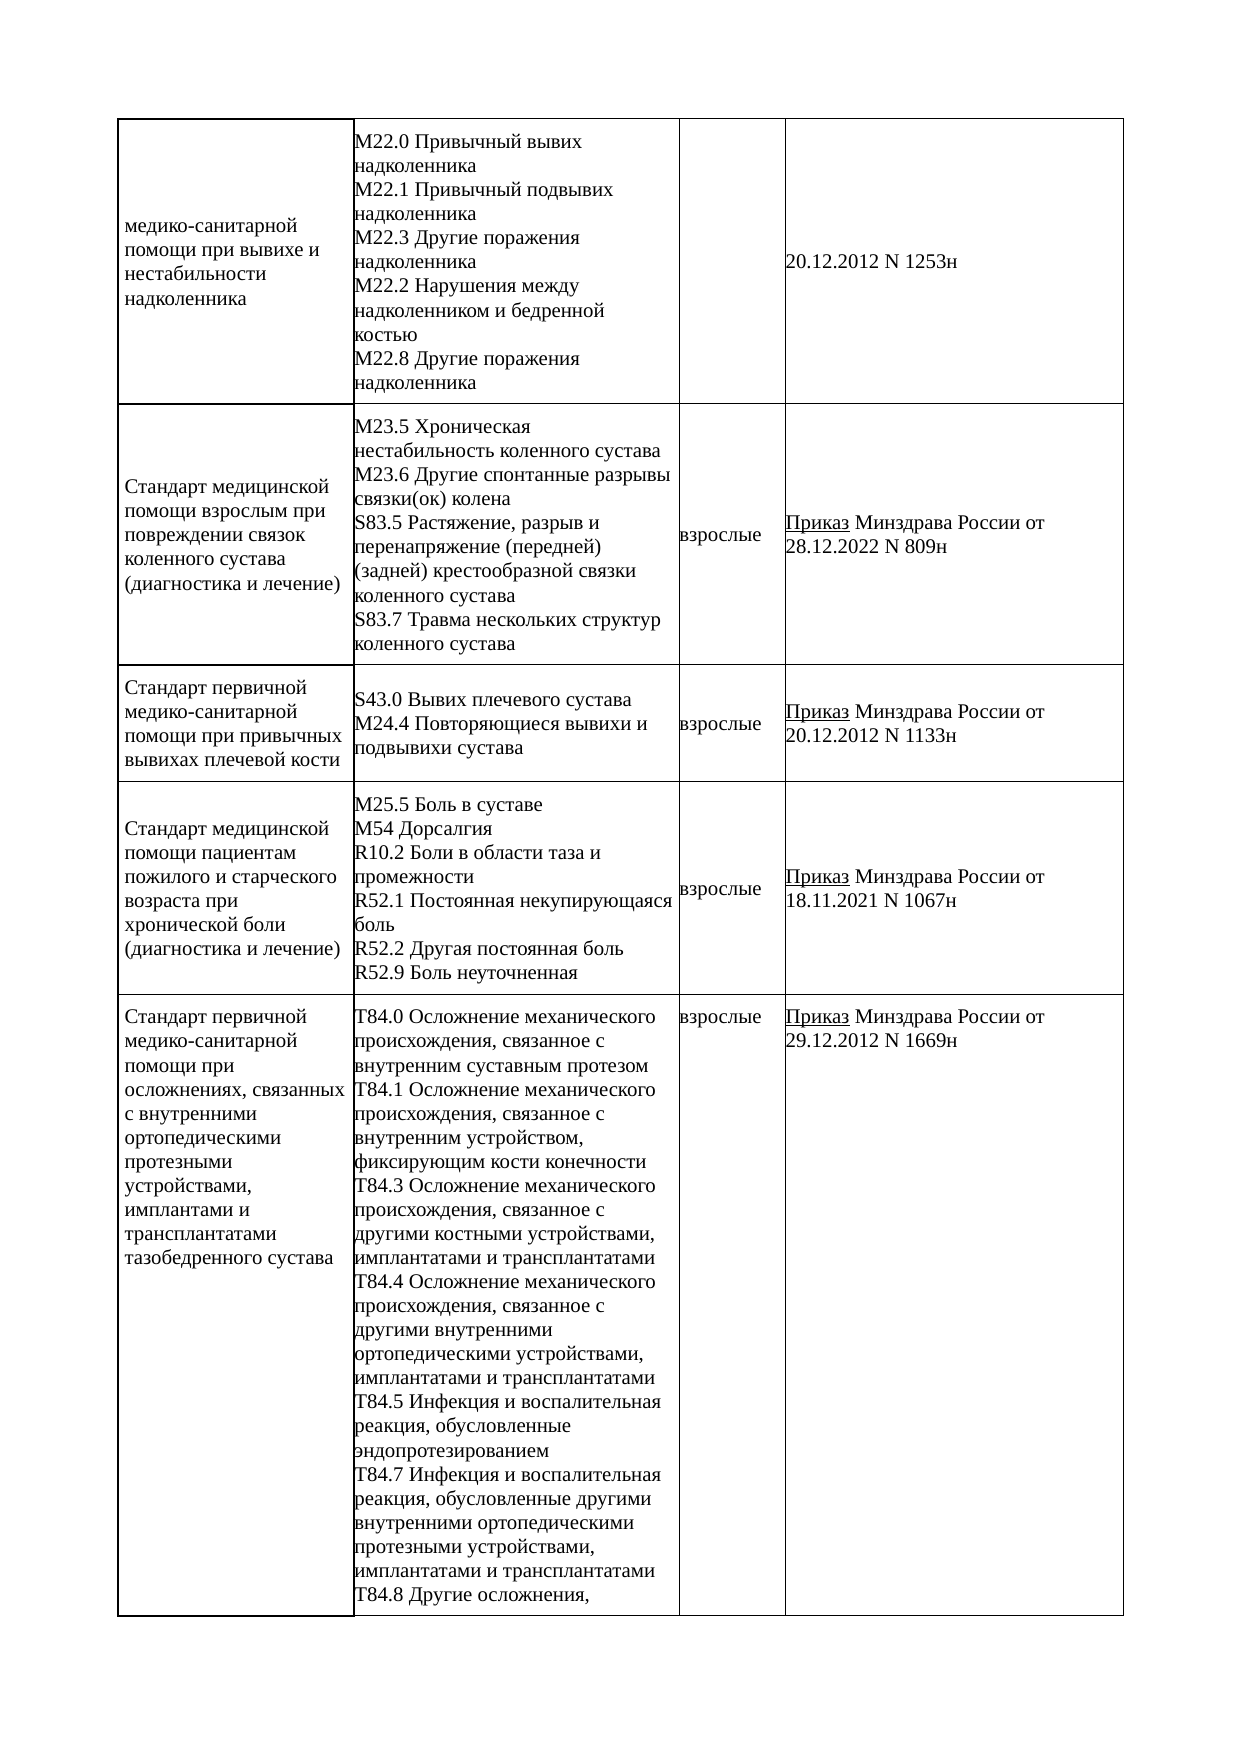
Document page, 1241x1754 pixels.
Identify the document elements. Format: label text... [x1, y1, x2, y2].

table_cell взрослые [680, 404, 785, 664]
table_cell Приказ Минздрава России от 18.11.2021 N 1067н [786, 782, 1123, 993]
table_cell Стандарт первичной медико-санитарной помощи при осложнениях, связанных с внутренними ортопедическими протезными устройствами, имплантами и трансплантатами тазобедренного сустава [119, 995, 353, 1615]
table_cell взрослые [680, 782, 785, 993]
table_cell [680, 119, 785, 403]
table_cell M23.5 Хроническая нестабильность коленного сустава M23.6 Другие спонтанные разрывы связки(ок) колена S83.5 Растяжение, разрыв и перенапряжение (передней) (задней) крестообразной связки коленного сустава S83.7 Травма нескольких структур коленного сустава [355, 404, 679, 664]
table_cell Стандарт первичной медико-санитарной помощи при привычных вывихах плечевой кости [119, 666, 353, 781]
table_cell Стандарт медицинской помощи пациентам пожилого и старческого возраста при хронической боли (диагностика и лечение) [119, 782, 353, 993]
table_cell M25.5 Боль в суставе M54 Дорсалгия R10.2 Боли в области таза и промежности R52.1 Постоянная некупирующаяся боль R52.2 Другая постоянная боль R52.9 Боль неуточненная [355, 782, 679, 993]
table_cell Приказ Минздрава России от 29.12.2012 N 1669н [786, 995, 1123, 1615]
table_cell T84.0 Осложнение механического происхождения, связанное с внутренним суставным протезом T84.1 Осложнение механического происхождения, связанное с внутренним устройством, фиксирующим кости конечности T84.3 Осложнение механического происхождения, связанное с другими костными устройствами, имплантатами и трансплантатами T84.4 Осложнение механического происхождения, связанное с другими внутренними ортопедическими устройствами, имплантатами и трансплантатами T84.5 Инфекция и воспалительная реакция, обусловленные эндопротезированием T84.7 Инфекция и воспалительная реакция, обусловленные другими внутренними ортопедическими протезными устройствами, имплантатами и трансплантатами T84.8 Другие осложнения, [355, 995, 679, 1615]
table_cell взрослые [680, 665, 785, 781]
table_cell взрослые [680, 995, 785, 1615]
table_cell медико-санитарной помощи при вывихе и нестабильности надколенника [119, 120, 353, 403]
table_cell Приказ Минздрава России от 28.12.2022 N 809н [786, 404, 1123, 664]
table_cell S43.0 Вывих плечевого сустава M24.4 Повторяющиеся вывихи и подвывихи сустава [355, 665, 679, 781]
table_cell 20.12.2012 N 1253н [786, 119, 1123, 403]
table_cell Приказ Минздрава России от 20.12.2012 N 1133н [786, 665, 1123, 781]
table_cell Стандарт медицинской помощи взрослым при повреждении связок коленного сустава (диагностика и лечение) [119, 405, 353, 664]
table_cell M22.0 Привычный вывих надколенника M22.1 Привычный подвывих надколенника M22.3 Другие поражения надколенника M22.2 Нарушения между надколенником и бедренной костью M22.8 Другие поражения надколенника [355, 119, 679, 403]
